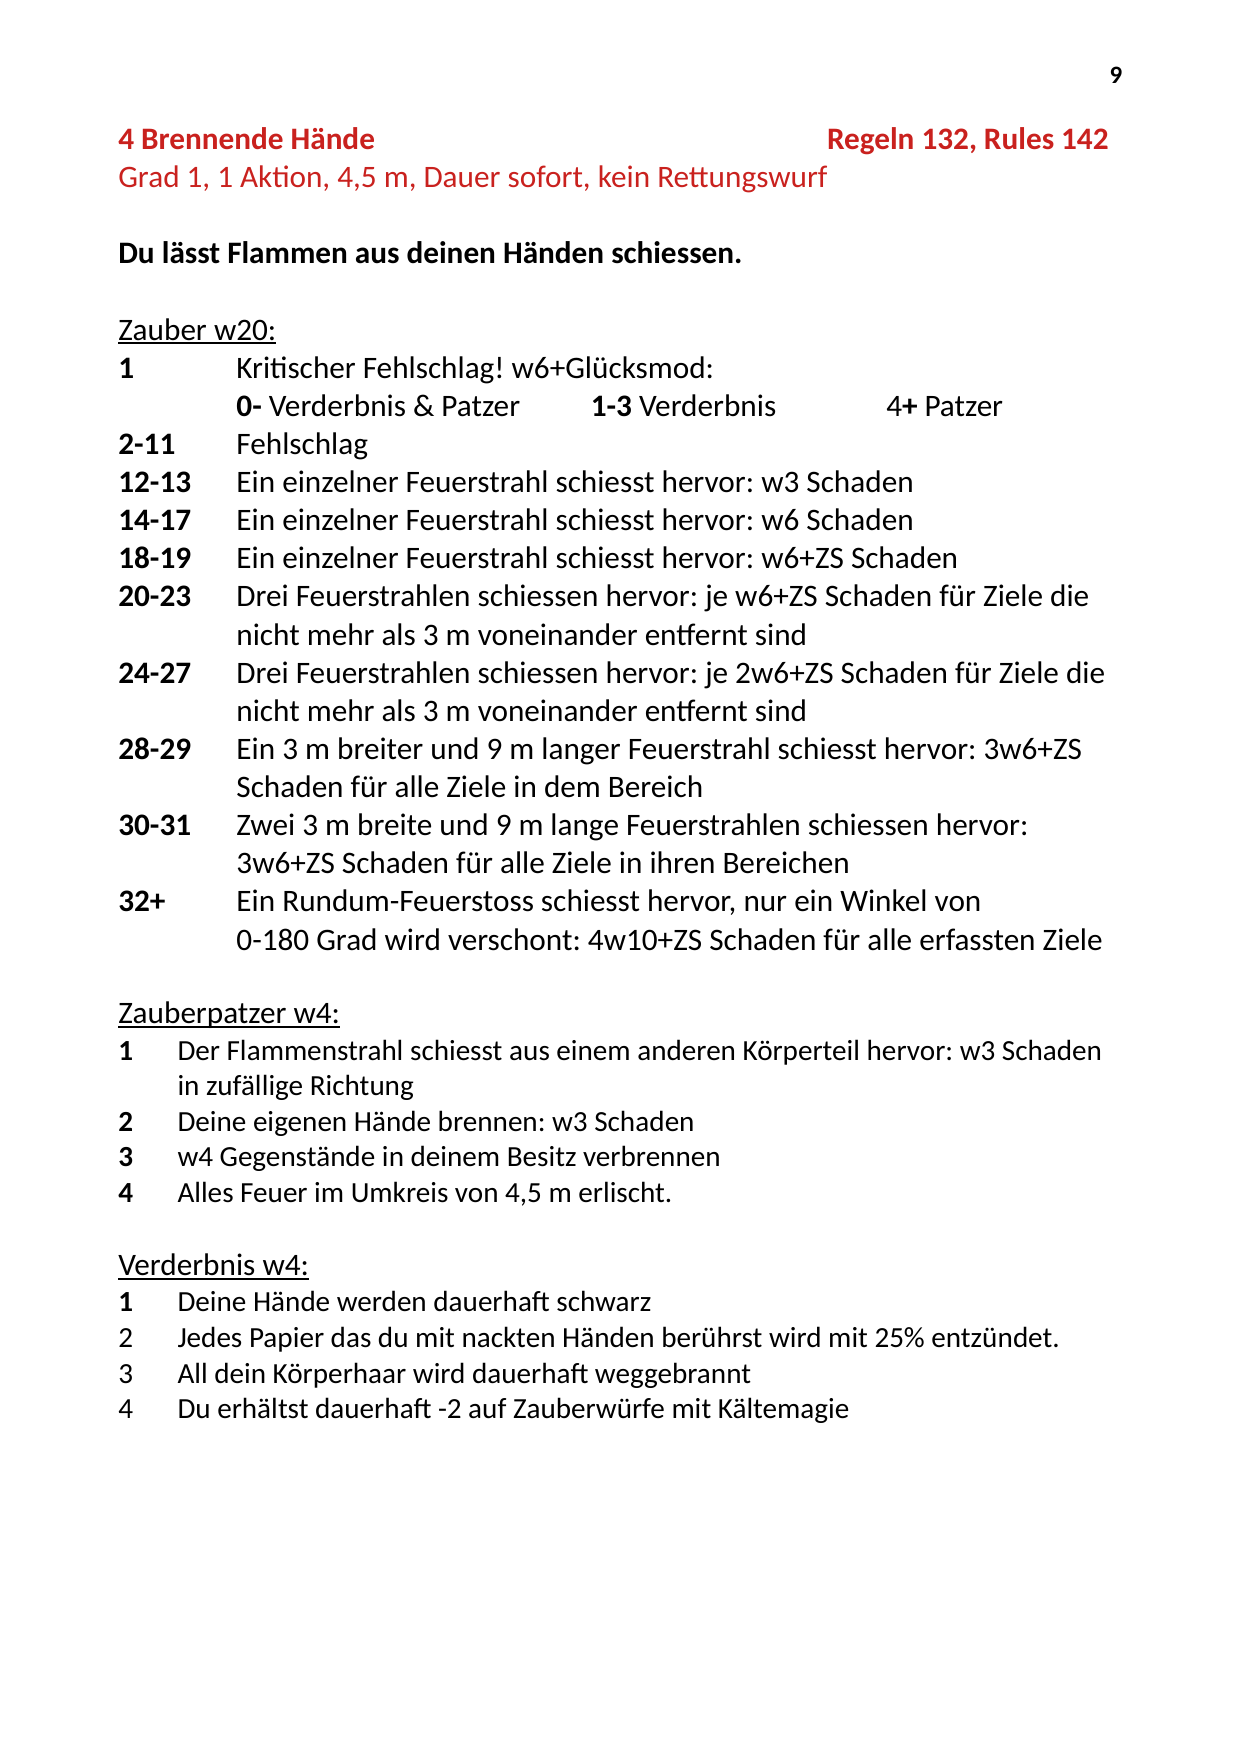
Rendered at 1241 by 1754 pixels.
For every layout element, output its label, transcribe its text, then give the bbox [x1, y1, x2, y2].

text Du lässt Flammen aus deinen Händen schiessen. [118, 233, 1122, 272]
text 24-27 Drei Feuerstrahlen schiessen hervor: je 2w6+ZS Schaden für Ziele die [118, 653, 1122, 691]
text 4 Du erhältst dauerhaft -2 auf Zauberwürfe mit Kältemagie [118, 1390, 1122, 1426]
text 0- Verderbnis & Patzer 1-3 Verderbnis 4+ Patzer [118, 386, 1122, 424]
text 2 Deine eigenen Hände brennen: w3 Schaden [118, 1103, 1122, 1138]
text 12-13 Ein einzelner Feuerstrahl schiesst hervor: w3 Schaden [118, 462, 1122, 500]
text 2-11 Fehlschlag [118, 424, 1122, 462]
text Schaden für alle Ziele in dem Bereich [118, 767, 1122, 805]
text 1 Der Flammenstrahl schiesst aus einem anderen Körperteil hervor: w3 Schaden in zufällige Richtung [118, 1032, 1122, 1103]
text Zauberpatzer w4: [118, 993, 1122, 1032]
text 14-17 Ein einzelner Feuerstrahl schiesst hervor: w6 Schaden [118, 500, 1122, 538]
text 20-23 Drei Feuerstrahlen schiessen hervor: je w6+ZS Schaden für Ziele die [118, 577, 1122, 615]
text Verderbnis w4: [118, 1245, 1122, 1283]
text 32+ Ein Rundum-Feuerstoss schiesst hervor, nur ein Winkel von [118, 882, 1122, 920]
text Zauber w20: [118, 310, 1122, 348]
text 1 Kritischer Fehlschlag! w6+Glücksmod: [118, 348, 1122, 386]
text 3 All dein Körperhaar wird dauerhaft weggebrannt [118, 1355, 1122, 1390]
text 4 Alles Feuer im Umkreis von 4,5 m erlischt. [118, 1174, 1122, 1210]
text 18-19 Ein einzelner Feuerstrahl schiesst hervor: w6+ZS Schaden [118, 538, 1122, 577]
text 1 Deine Hände werden dauerhaft schwarz [118, 1283, 1122, 1319]
text Grad 1, 1 Aktion, 4,5 m, Dauer sofort, kein Rettungswurf [118, 157, 1122, 195]
text 30-31 Zwei 3 m breite und 9 m lange Feuerstrahlen schiessen hervor: 3w6+ZS Schaden für alle Ziele in ihren Bereichen [118, 805, 1122, 882]
text nicht mehr als 3 m voneinander entfernt sind [118, 691, 1122, 729]
text nicht mehr als 3 m voneinander entfernt sind [118, 615, 1122, 653]
text 0-180 Grad wird verschont: 4w10+ZS Schaden für alle erfassten Ziele [118, 920, 1122, 958]
text 4 Brennende Hände Regeln 132, Rules 142 [118, 119, 1122, 157]
text 2 Jedes Papier das du mit nackten Händen berührst wird mit 25% entzündet. [118, 1319, 1122, 1355]
text 3 w4 Gegenstände in deinem Besitz verbrennen [118, 1138, 1122, 1174]
text 28-29 Ein 3 m breiter und 9 m langer Feuerstrahl schiesst hervor: 3w6+ZS [118, 729, 1122, 767]
